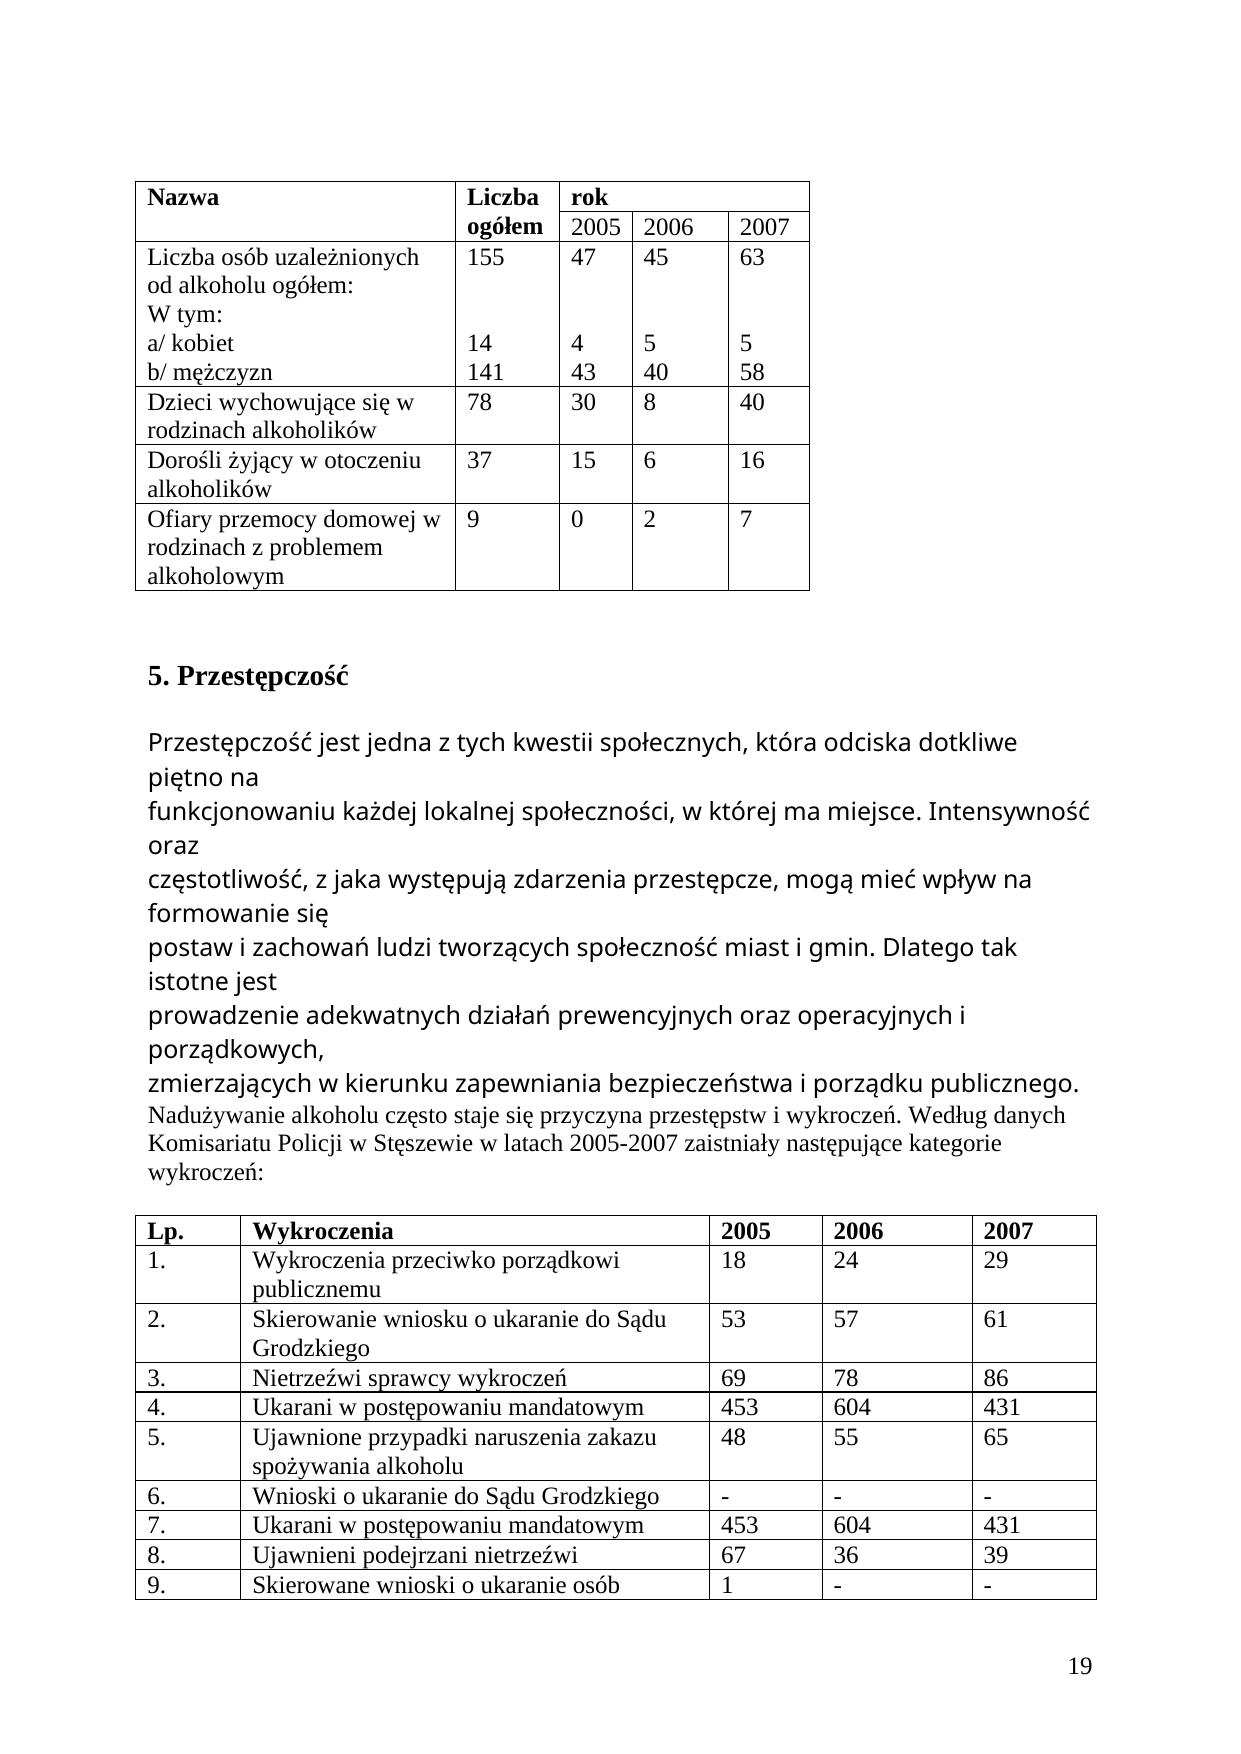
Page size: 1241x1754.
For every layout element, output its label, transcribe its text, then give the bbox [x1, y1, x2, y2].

table_header 2007 [973, 1216, 1096, 1244]
table_cell 6. [136, 1481, 240, 1509]
table_cell Skierowanie wniosku o ukaranie do Sądu Grodzkiego [241, 1304, 709, 1362]
table_cell Ukarani w postępowaniu mandatowym [241, 1393, 709, 1421]
table_cell Wnioski o ukaranie do Sądu Grodzkiego [241, 1481, 709, 1509]
text prowadzenie adekwatnych działań prewencyjnych oraz operacyjnych i porządkowych, [148, 998, 1092, 1066]
table_cell 2005 [560, 212, 632, 241]
table_cell 67 [710, 1540, 822, 1569]
text Nadużywanie alkoholu często staje się przyczyna przestępstw i wykroczeń. Według danych Komisariatu Policji w Stęszewie w latach 2005-2007 zaistniały następujące kategorie wykroczeń: [148, 1100, 1092, 1186]
table_cell 2007 [729, 212, 809, 241]
table_cell 604 [823, 1393, 972, 1421]
table_cell 55 [823, 1422, 972, 1480]
table_cell 4. [136, 1393, 240, 1421]
table_header Liczba ogółem [456, 182, 559, 241]
table_cell 2 [633, 504, 728, 590]
text 5. Przestępczość [148, 658, 1092, 692]
table_cell 9. [136, 1570, 240, 1599]
table_header Nazwa [136, 182, 455, 241]
table_cell 36 [823, 1540, 972, 1569]
table_cell 1. [136, 1246, 240, 1303]
table_cell 3. [136, 1363, 240, 1391]
table_cell 40 [729, 387, 809, 444]
table_header 2005 [710, 1216, 822, 1244]
table_cell 453 [710, 1511, 822, 1539]
table_cell Dzieci wychowujące się w rodzinach alkoholików [136, 387, 455, 444]
table_cell 604 [823, 1511, 972, 1539]
text funkcjonowaniu każdej lokalnej społeczności, w której ma miejsce. Intensywność oraz [148, 793, 1092, 861]
table_cell - [710, 1481, 822, 1509]
table_cell - [823, 1570, 972, 1599]
table_cell 155 14 141 [456, 242, 559, 386]
table_cell 453 [710, 1393, 822, 1421]
table_cell 2006 [633, 212, 728, 241]
table_cell 47 4 43 [560, 242, 632, 386]
table_cell 2. [136, 1304, 240, 1362]
table_cell - [973, 1570, 1096, 1599]
table_cell 15 [560, 445, 632, 503]
table_header rok [560, 182, 809, 211]
table_cell Ujawnieni podejrzani nietrzeźwi [241, 1540, 709, 1569]
table_cell 57 [823, 1304, 972, 1362]
table_cell 5. [136, 1422, 240, 1480]
table_cell 48 [710, 1422, 822, 1480]
table_cell 9 [456, 504, 559, 590]
table_cell 65 [973, 1422, 1096, 1480]
table_cell 7 [729, 504, 809, 590]
table_cell - [823, 1481, 972, 1509]
table_cell 78 [456, 387, 559, 444]
table_cell Wykroczenia przeciwko porządkowi publicznemu [241, 1246, 709, 1303]
text zmierzających w kierunku zapewniania bezpieczeństwa i porządku publicznego. [148, 1066, 1092, 1100]
table_cell 18 [710, 1246, 822, 1303]
table_cell 24 [823, 1246, 972, 1303]
table_cell 431 [973, 1511, 1096, 1539]
table_cell 8. [136, 1540, 240, 1569]
table_cell 63 5 58 [729, 242, 809, 386]
table_cell Liczba osób uzależnionych od alkoholu ogółem: W tym: a/ kobiet b/ mężczyzn [136, 242, 455, 386]
table_cell Skierowane wnioski o ukaranie osób [241, 1570, 709, 1599]
text postaw i zachowań ludzi tworzących społeczność miast i gmin. Dlatego tak istotne jest [148, 929, 1092, 998]
text częstotliwość, z jaka występują zdarzenia przestępcze, mogą mieć wpływ na formowanie się [148, 861, 1092, 929]
table_cell 37 [456, 445, 559, 503]
table_cell 45 5 40 [633, 242, 728, 386]
table_cell 1 [710, 1570, 822, 1599]
table_cell 86 [973, 1363, 1096, 1391]
table_cell 431 [973, 1393, 1096, 1421]
table_cell 0 [560, 504, 632, 590]
table_cell 69 [710, 1363, 822, 1391]
table_cell Ujawnione przypadki naruszenia zakazu spożywania alkoholu [241, 1422, 709, 1480]
table_cell 61 [973, 1304, 1096, 1362]
table_cell Ofiary przemocy domowej w rodzinach z problemem alkoholowym [136, 504, 455, 590]
table_cell 7. [136, 1511, 240, 1539]
table_header Wykroczenia [241, 1216, 709, 1244]
table_cell 53 [710, 1304, 822, 1362]
table_cell 16 [729, 445, 809, 503]
table_cell 78 [823, 1363, 972, 1391]
table_header Lp. [136, 1216, 240, 1244]
table_cell Dorośli żyjący w otoczeniu alkoholików [136, 445, 455, 503]
table_cell 6 [633, 445, 728, 503]
table_header 2006 [823, 1216, 972, 1244]
table_cell Nietrzeźwi sprawcy wykroczeń [241, 1363, 709, 1391]
table_cell 8 [633, 387, 728, 444]
table_cell Ukarani w postępowaniu mandatowym [241, 1511, 709, 1539]
table_cell 39 [973, 1540, 1096, 1569]
table_cell 29 [973, 1246, 1096, 1303]
text Przestępczość jest jedna z tych kwestii społecznych, która odciska dotkliwe piętno na [148, 725, 1092, 793]
table_cell - [973, 1481, 1096, 1509]
table_cell 30 [560, 387, 632, 444]
